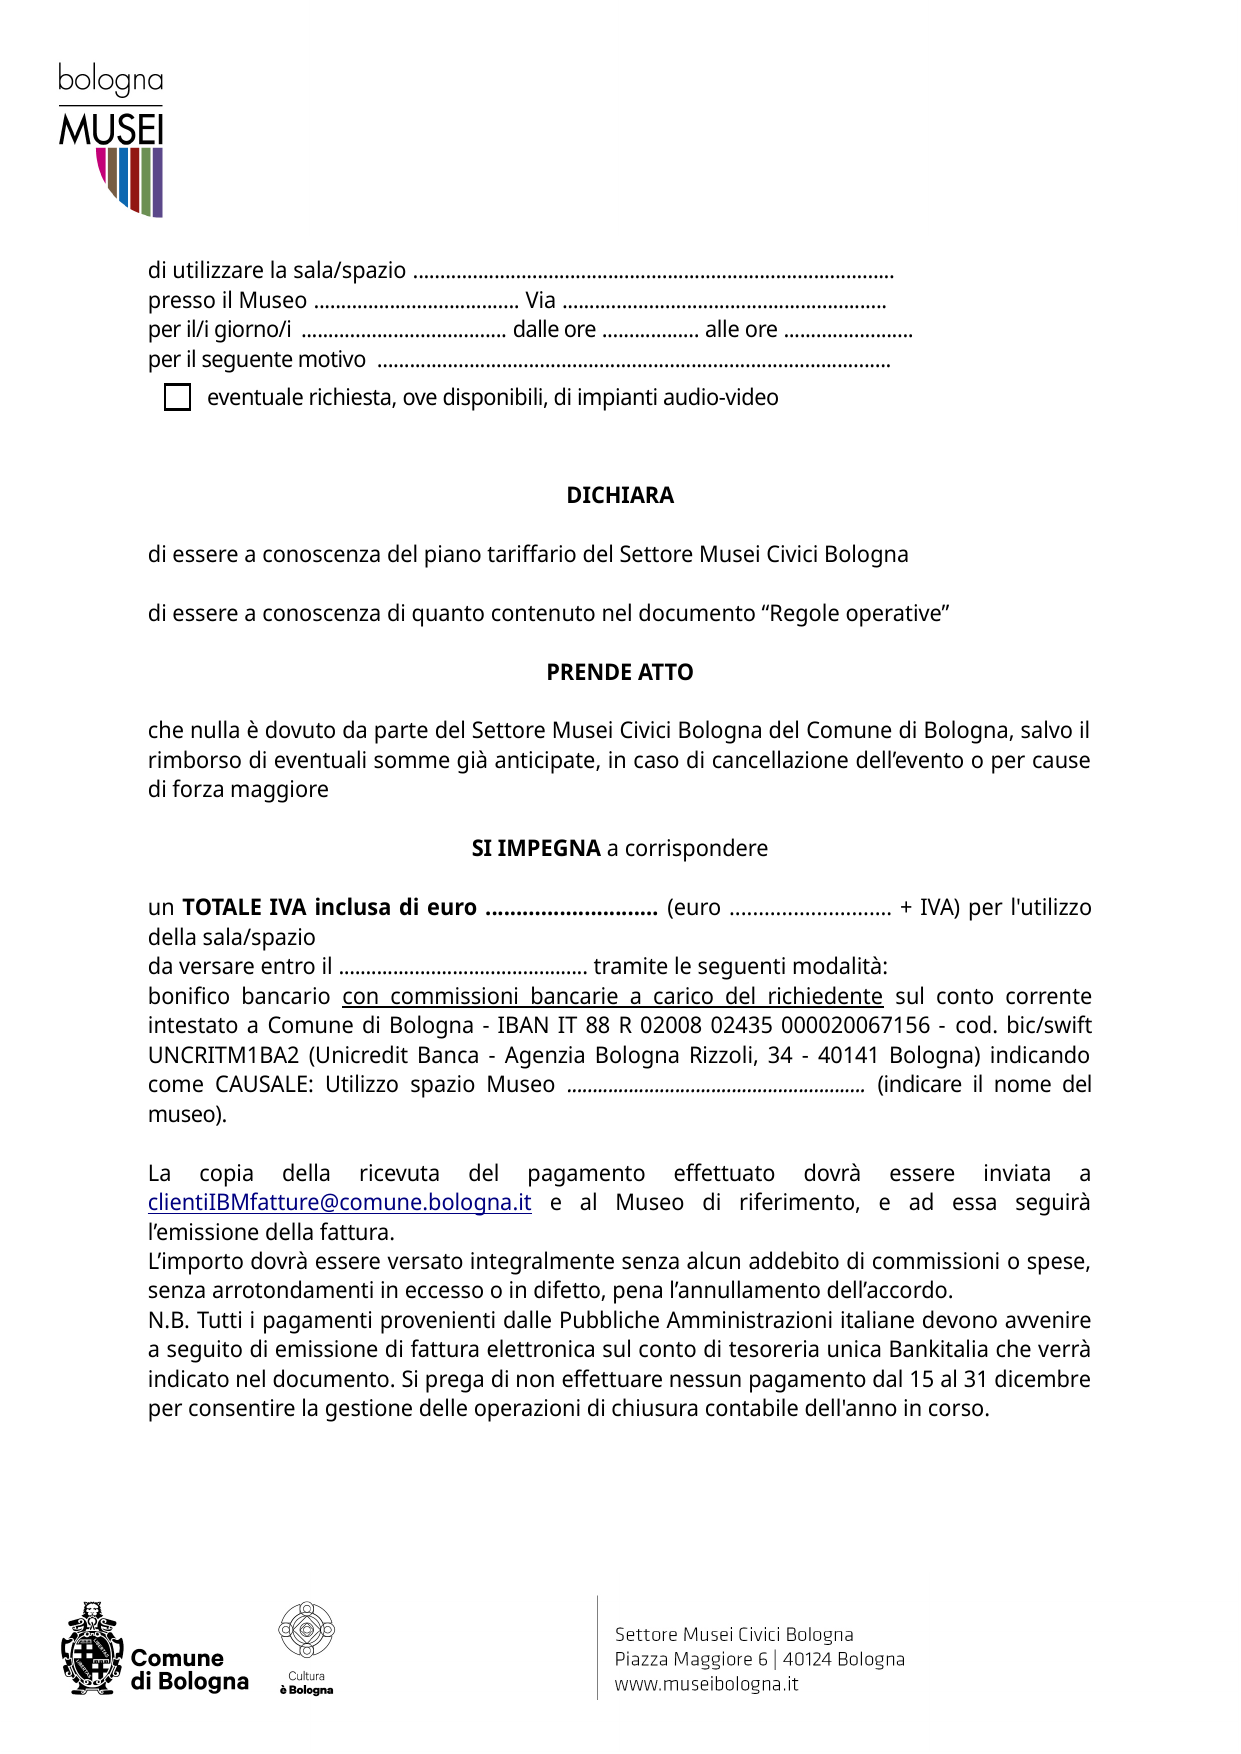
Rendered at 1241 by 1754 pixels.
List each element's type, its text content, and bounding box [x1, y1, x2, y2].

text SI IMPEGNA a corrispondere [148, 833, 1092, 863]
picture [2, 0, 1236, 236]
text L’importo dovrà essere versato integralmente senza alcun addebito di commissioni o spese, senza arrotondamenti in eccesso o in difetto, pena l’annullamento dell’accordo. [148, 1246, 1092, 1305]
text bonifico bancario con commissioni bancarie a carico del richiedente sul conto corrente intestato a Comune di Bologna - IBAN IT 88 R 02008 02435 000020067156 - cod. bic/swift UNCRITM1BA2 (Unicredit Banca - Agenzia Bologna Rizzoli, 34 - 40141 Bologna) indicando come CAUSALE: Utilizzo spazio Museo .......................................................... (indicare il nome del museo). [148, 981, 1092, 1128]
text per il seguente motivo ............................................................................................... [148, 344, 1092, 373]
text di essere a conoscenza del piano tariffario del Settore Musei Civici Bologna [148, 538, 1092, 568]
table_header [148, 373, 201, 421]
text presso il Museo ...................................... Via ............................................................ [148, 285, 1092, 314]
picture [1, 1571, 1238, 1753]
text un TOTALE IVA inclusa di euro .........................… (euro ............................ + IVA) per l'utilizzo della sala/spazio [148, 892, 1092, 951]
text di essere a conoscenza di quanto contenuto nel documento “Regole operative” [148, 597, 1092, 627]
text PRENDE ATTO [148, 656, 1092, 686]
text La copia della ricevuta del pagamento effettuato dovrà essere inviata a clientiIBMfatture@comune.bologna.it e al Museo di riferimento, e ad essa seguirà l’emissione della fattura. [148, 1157, 1092, 1246]
text da versare entro il .............................................. tramite le seguenti modalità: [148, 951, 1092, 981]
table_header eventuale richiesta, ove disponibili, di impianti audio-video [201, 373, 1093, 421]
text che nulla è dovuto da parte del Settore Musei Civici Bologna del Comune di Bologna, salvo il rimborso di eventuali somme già anticipate, in caso di cancellazione dell’evento o per cause di forza maggiore [148, 715, 1092, 804]
text N.B. Tutti i pagamenti provenienti dalle Pubbliche Amministrazioni italiane devono avvenire a seguito di emissione di fattura elettronica sul conto di tesoreria unica Bankitalia che verrà indicato nel documento. Si prega di non effettuare nessun pagamento dal 15 al 31 dicembre per consentire la gestione delle operazioni di chiusura contabile dell'anno in corso. [148, 1305, 1092, 1423]
text di utilizzare la sala/spazio ......................................................................................... [148, 255, 1092, 285]
text per il/i giorno/i ...................................... dalle ore .................. alle ore ........................ [148, 314, 1092, 344]
text DICHIARA [148, 479, 1092, 509]
